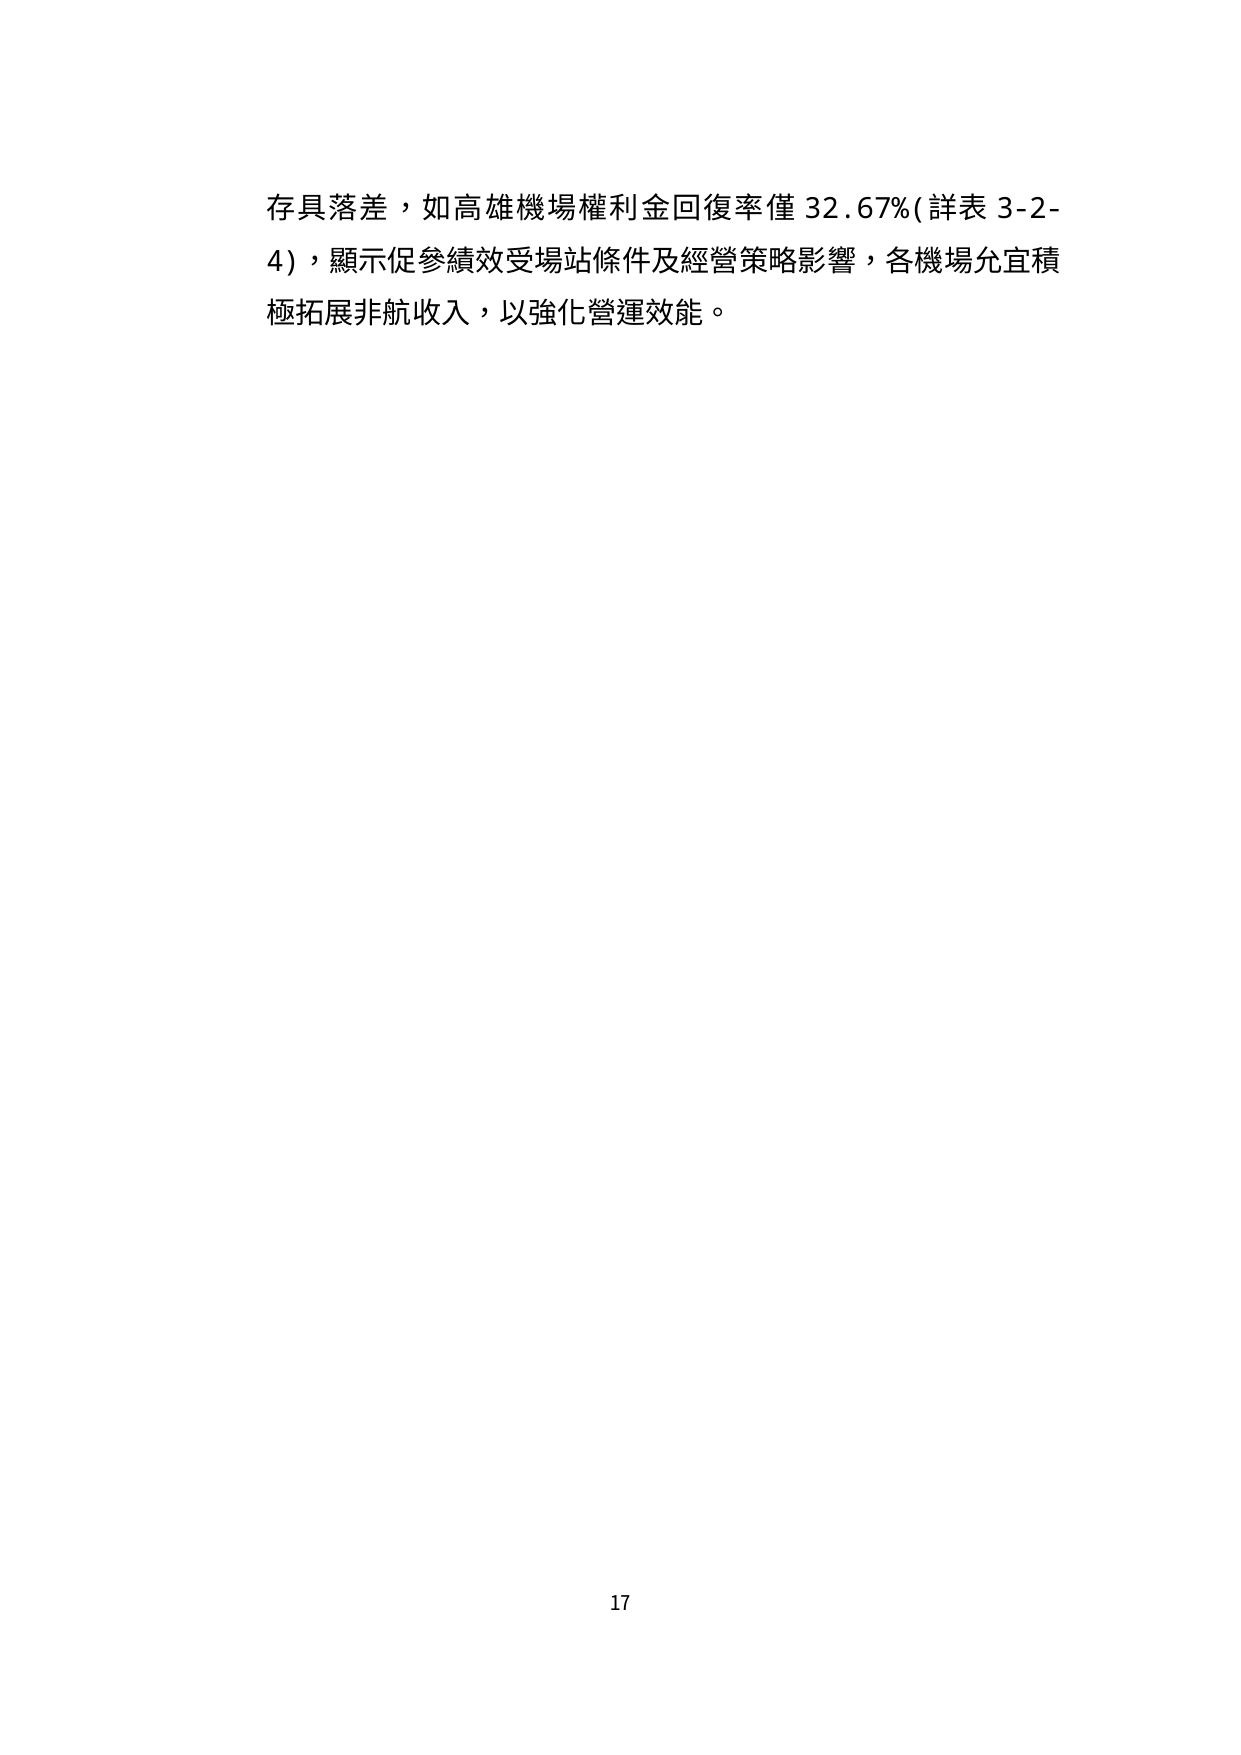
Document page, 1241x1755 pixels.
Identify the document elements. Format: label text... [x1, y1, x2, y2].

text 存具落差，如高雄機場權利金回復率僅32.67%(詳表3-2-4)，顯示促參績效受場站條件及經營策略影響，各機場允宜積極拓展非航收入，以強化營運效能。 [266, 177, 1063, 333]
